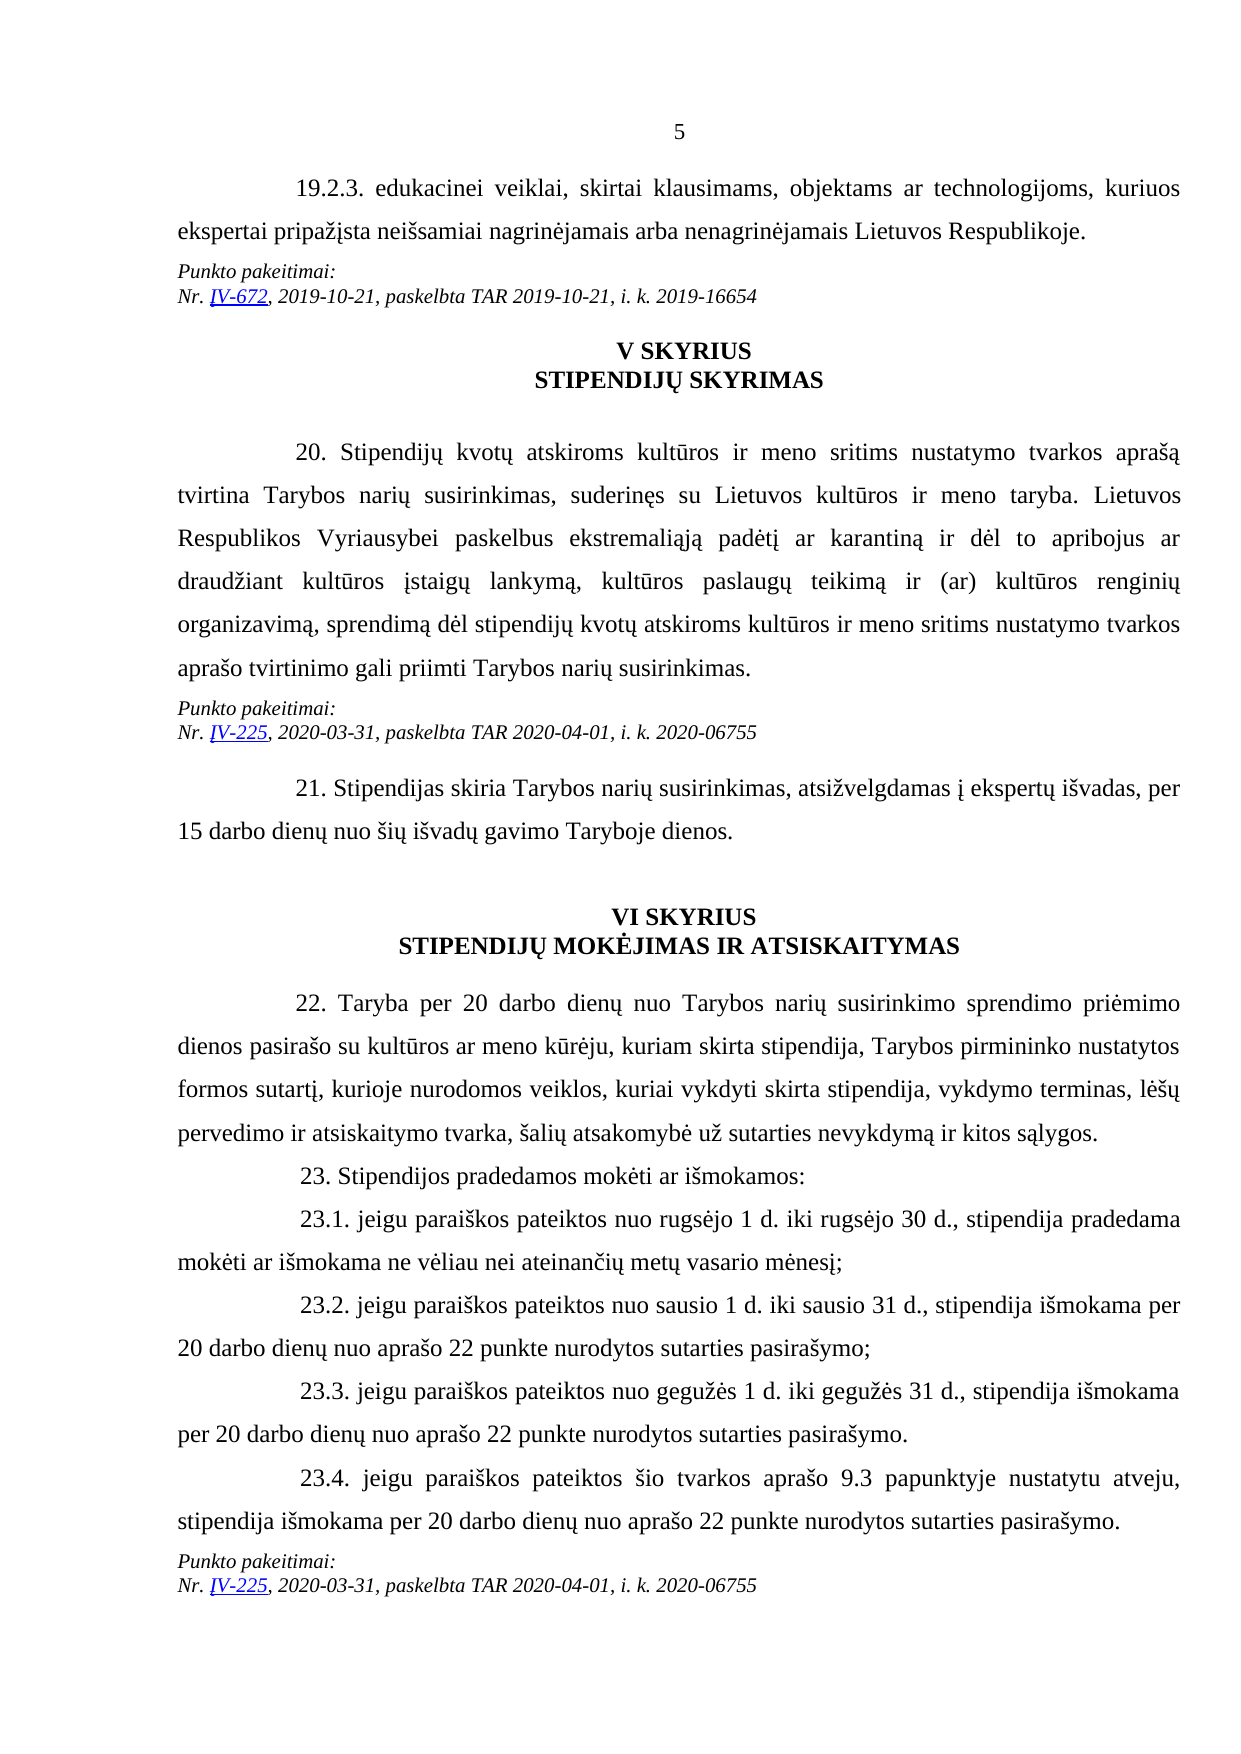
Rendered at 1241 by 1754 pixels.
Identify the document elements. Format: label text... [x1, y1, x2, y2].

text Nr. ĮV-225, 2020-03-31, paskelbta TAR 2020-04-01, i. k. 2020-06755 [177, 1573, 1181, 1597]
text Nr. ĮV-225, 2020-03-31, paskelbta TAR 2020-04-01, i. k. 2020-06755 [177, 720, 1181, 744]
text Punkto pakeitimai: [177, 259, 1181, 283]
text Punkto pakeitimai: [177, 1549, 1181, 1573]
text 23.4. jeigu paraiškos pateiktos šio tvarkos aprašo 9.3 papunktyje nustatytu atveju, stipendija išmokama per 20 darbo dienų nuo aprašo 22 punkte nurodytos sutarties pasirašymo. [177, 1463, 1181, 1534]
text 23.2. jeigu paraiškos pateiktos nuo sausio 1 d. iki sausio 31 d., stipendija išmokama per 20 darbo dienų nuo aprašo 22 punkte nurodytos sutarties pasirašymo; [177, 1290, 1181, 1362]
text 23.1. jeigu paraiškos pateiktos nuo rugsėjo 1 d. iki rugsėjo 30 d., stipendija pradedama mokėti ar išmokama ne vėliau nei ateinančių metų vasario mėnesį; [177, 1204, 1181, 1276]
text 23. Stipendijos pradedamos mokėti ar išmokamos: [177, 1161, 1181, 1189]
text 19.2.3. edukacinei veiklai, skirtai klausimams, objektams ar technologijoms, kuriuos ekspertai pripažįsta neišsamiai nagrinėjamais arba nenagrinėjamais Lietuvos Respublikoje. [177, 173, 1181, 245]
text Punkto pakeitimai: [177, 696, 1181, 720]
text Nr. ĮV-672, 2019-10-21, paskelbta TAR 2019-10-21, i. k. 2019-16654 [177, 283, 1181, 308]
text 23.3. jeigu paraiškos pateiktos nuo gegužės 1 d. iki gegužės 31 d., stipendija išmokama per 20 darbo dienų nuo aprašo 22 punkte nurodytos sutarties pasirašymo. [177, 1376, 1181, 1448]
text STIPENDIJŲ SKYRIMAS [177, 365, 1181, 394]
text 22. Taryba per 20 darbo dienų nuo Tarybos narių susirinkimo sprendimo priėmimo dienos pasirašo su kultūros ar meno kūrėju, kuriam skirta stipendija, Tarybos pirmininko nustatytos formos sutartį, kurioje nurodomos veiklos, kuriai vykdyti skirta stipendija, vykdymo terminas, lėšų pervedimo ir atsiskaitymo tvarka, šalių atsakomybė už sutarties nevykdymą ir kitos sąlygos. [177, 988, 1181, 1146]
text V SKYRIUS [177, 336, 1181, 365]
text VI SKYRIUS [177, 902, 1181, 931]
text 20. Stipendijų kvotų atskiroms kultūros ir meno sritims nustatymo tvarkos aprašą tvirtina Tarybos narių susirinkimas, suderinęs su Lietuvos kultūros ir meno taryba. Lietuvos Respublikos Vyriausybei paskelbus ekstremaliąją padėtį ar karantiną ir dėl to apribojus ar draudžiant kultūros įstaigų lankymą, kultūros paslaugų teikimą ir (ar) kultūros renginių organizavimą, sprendimą dėl stipendijų kvotų atskiroms kultūros ir meno sritims nustatymo tvarkos aprašo tvirtinimo gali priimti Tarybos narių susirinkimas. [177, 437, 1181, 681]
text STIPENDIJŲ MOKĖJIMAS IR ATSISKAITYMAS [177, 931, 1181, 959]
text 21. Stipendijas skiria Tarybos narių susirinkimas, atsižvelgdamas į ekspertų išvadas, per 15 darbo dienų nuo šių išvadų gavimo Taryboje dienos. [177, 773, 1181, 844]
